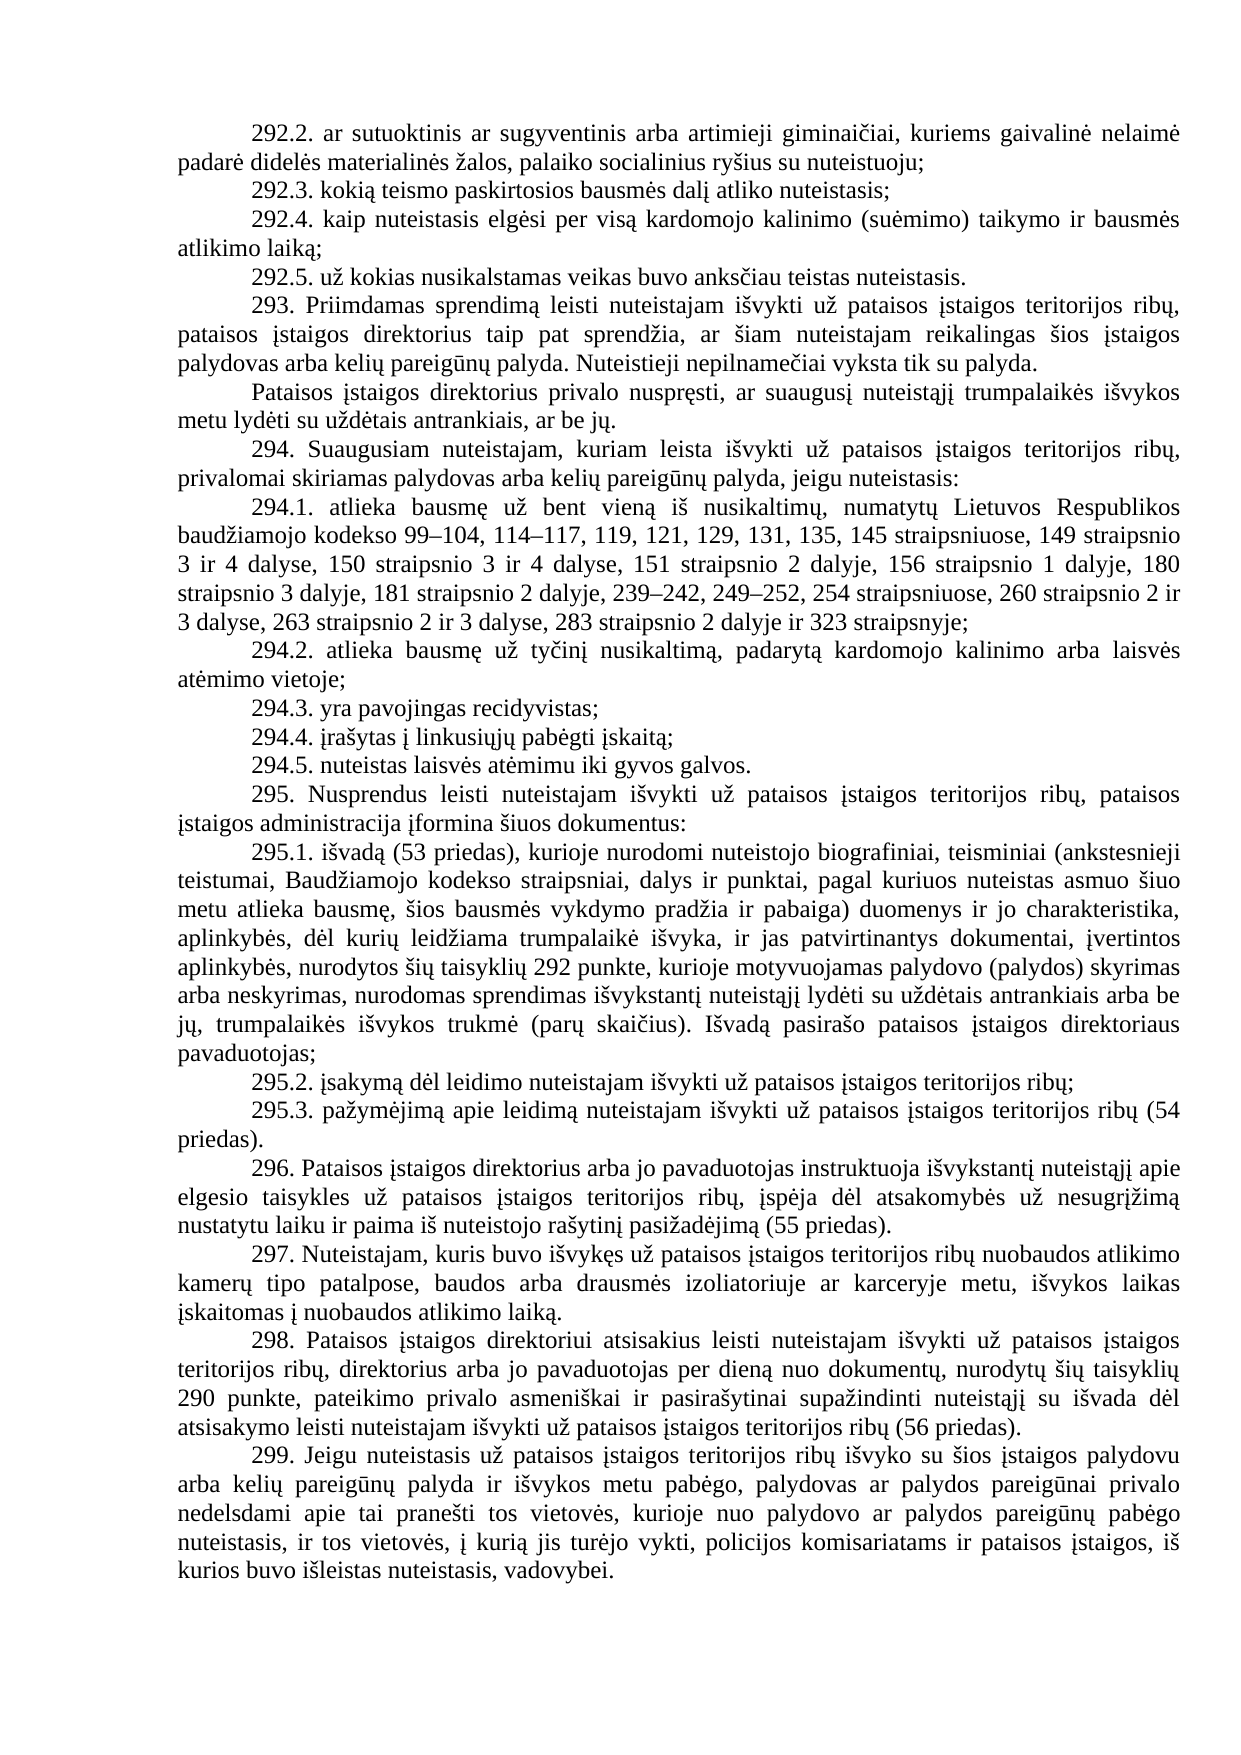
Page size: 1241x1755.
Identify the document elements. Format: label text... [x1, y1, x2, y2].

text 294.4. įrašytas į linkusiųjų pabėgti įskaitą; [177, 722, 1181, 751]
text 295.3. pažymėjimą apie leidimą nuteistajam išvykti už pataisos įstaigos teritorijos ribų (54 priedas). [177, 1096, 1181, 1153]
text 296. Pataisos įstaigos direktorius arba jo pavaduotojas instruktuoja išvykstantį nuteistąjį apie elgesio taisykles už pataisos įstaigos teritorijos ribų, įspėja dėl atsakomybės už nesugrįžimą nustatytu laiku ir paima iš nuteistojo rašytinį pasižadėjimą (55 priedas). [177, 1153, 1181, 1239]
text 292.4. kaip nuteistasis elgėsi per visą kardomojo kalinimo (suėmimo) taikymo ir bausmės atlikimo laiką; [177, 204, 1181, 262]
text 295.2. įsakymą dėl leidimo nuteistajam išvykti už pataisos įstaigos teritorijos ribų; [177, 1067, 1181, 1096]
text 294.2. atlieka bausmę už tyčinį nusikaltimą, padarytą kardomojo kalinimo arba laisvės atėmimo vietoje; [177, 636, 1181, 693]
text 294.1. atlieka bausmę už bent vieną iš nusikaltimų, numatytų Lietuvos Respublikos baudžiamojo kodekso 99–104, 114–117, 119, 121, 129, 131, 135, 145 straipsniuose, 149 straipsnio 3 ir 4 dalyse, 150 straipsnio 3 ir 4 dalyse, 151 straipsnio 2 dalyje, 156 straipsnio 1 dalyje, 180 straipsnio 3 dalyje, 181 straipsnio 2 dalyje, 239–242, 249–252, 254 straipsniuose, 260 straipsnio 2 ir 3 dalyse, 263 straipsnio 2 ir 3 dalyse, 283 straipsnio 2 dalyje ir 323 straipsnyje; [177, 492, 1181, 636]
text 294.5. nuteistas laisvės atėmimu iki gyvos galvos. [177, 751, 1181, 779]
text 292.3. kokią teismo paskirtosios bausmės dalį atliko nuteistasis; [177, 176, 1181, 204]
text 294. Suaugusiam nuteistajam, kuriam leista išvykti už pataisos įstaigos teritorijos ribų, privalomai skiriamas palydovas arba kelių pareigūnų palyda, jeigu nuteistasis: [177, 434, 1181, 492]
text 293. Priimdamas sprendimą leisti nuteistajam išvykti už pataisos įstaigos teritorijos ribų, pataisos įstaigos direktorius taip pat sprendžia, ar šiam nuteistajam reikalingas šios įstaigos palydovas arba kelių pareigūnų palyda. Nuteistieji nepilnamečiai vyksta tik su palyda. [177, 291, 1181, 377]
text 295.1. išvadą (53 priedas), kurioje nurodomi nuteistojo biografiniai, teisminiai (ankstesnieji teistumai, Baudžiamojo kodekso straipsniai, dalys ir punktai, pagal kuriuos nuteistas asmuo šiuo metu atlieka bausmę, šios bausmės vykdymo pradžia ir pabaiga) duomenys ir jo charakteristika, aplinkybės, dėl kurių leidžiama trumpalaikė išvyka, ir jas patvirtinantys dokumentai, įvertintos aplinkybės, nurodytos šių taisyklių 292 punkte, kurioje motyvuojamas palydovo (palydos) skyrimas arba neskyrimas, nurodomas sprendimas išvykstantį nuteistąjį lydėti su uždėtais antrankiais arba be jų, trumpalaikės išvykos trukmė (parų skaičius). Išvadą pasirašo pataisos įstaigos direktoriaus pavaduotojas; [177, 837, 1181, 1067]
text 295. Nusprendus leisti nuteistajam išvykti už pataisos įstaigos teritorijos ribų, pataisos įstaigos administracija įformina šiuos dokumentus: [177, 779, 1181, 837]
text 292.2. ar sutuoktinis ar sugyventinis arba artimieji giminaičiai, kuriems gaivalinė nelaimė padarė didelės materialinės žalos, palaiko socialinius ryšius su nuteistuoju; [177, 118, 1181, 176]
text Pataisos įstaigos direktorius privalo nuspręsti, ar suaugusį nuteistąjį trumpalaikės išvykos metu lydėti su uždėtais antrankiais, ar be jų. [177, 377, 1181, 434]
text 299. Jeigu nuteistasis už pataisos įstaigos teritorijos ribų išvyko su šios įstaigos palydovu arba kelių pareigūnų palyda ir išvykos metu pabėgo, palydovas ar palydos pareigūnai privalo nedelsdami apie tai pranešti tos vietovės, kurioje nuo palydovo ar palydos pareigūnų pabėgo nuteistasis, ir tos vietovės, į kurią jis turėjo vykti, policijos komisariatams ir pataisos įstaigos, iš kurios buvo išleistas nuteistasis, vadovybei. [177, 1441, 1181, 1584]
text 297. Nuteistajam, kuris buvo išvykęs už pataisos įstaigos teritorijos ribų nuobaudos atlikimo kamerų tipo patalpose, baudos arba drausmės izoliatoriuje ar karceryje metu, išvykos laikas įskaitomas į nuobaudos atlikimo laiką. [177, 1239, 1181, 1326]
text 294.3. yra pavojingas recidyvistas; [177, 693, 1181, 722]
text 298. Pataisos įstaigos direktoriui atsisakius leisti nuteistajam išvykti už pataisos įstaigos teritorijos ribų, direktorius arba jo pavaduotojas per dieną nuo dokumentų, nurodytų šių taisyklių 290 punkte, pateikimo privalo asmeniškai ir pasirašytinai supažindinti nuteistąjį su išvada dėl atsisakymo leisti nuteistajam išvykti už pataisos įstaigos teritorijos ribų (56 priedas). [177, 1326, 1181, 1441]
text 292.5. už kokias nusikalstamas veikas buvo anksčiau teistas nuteistasis. [177, 262, 1181, 291]
